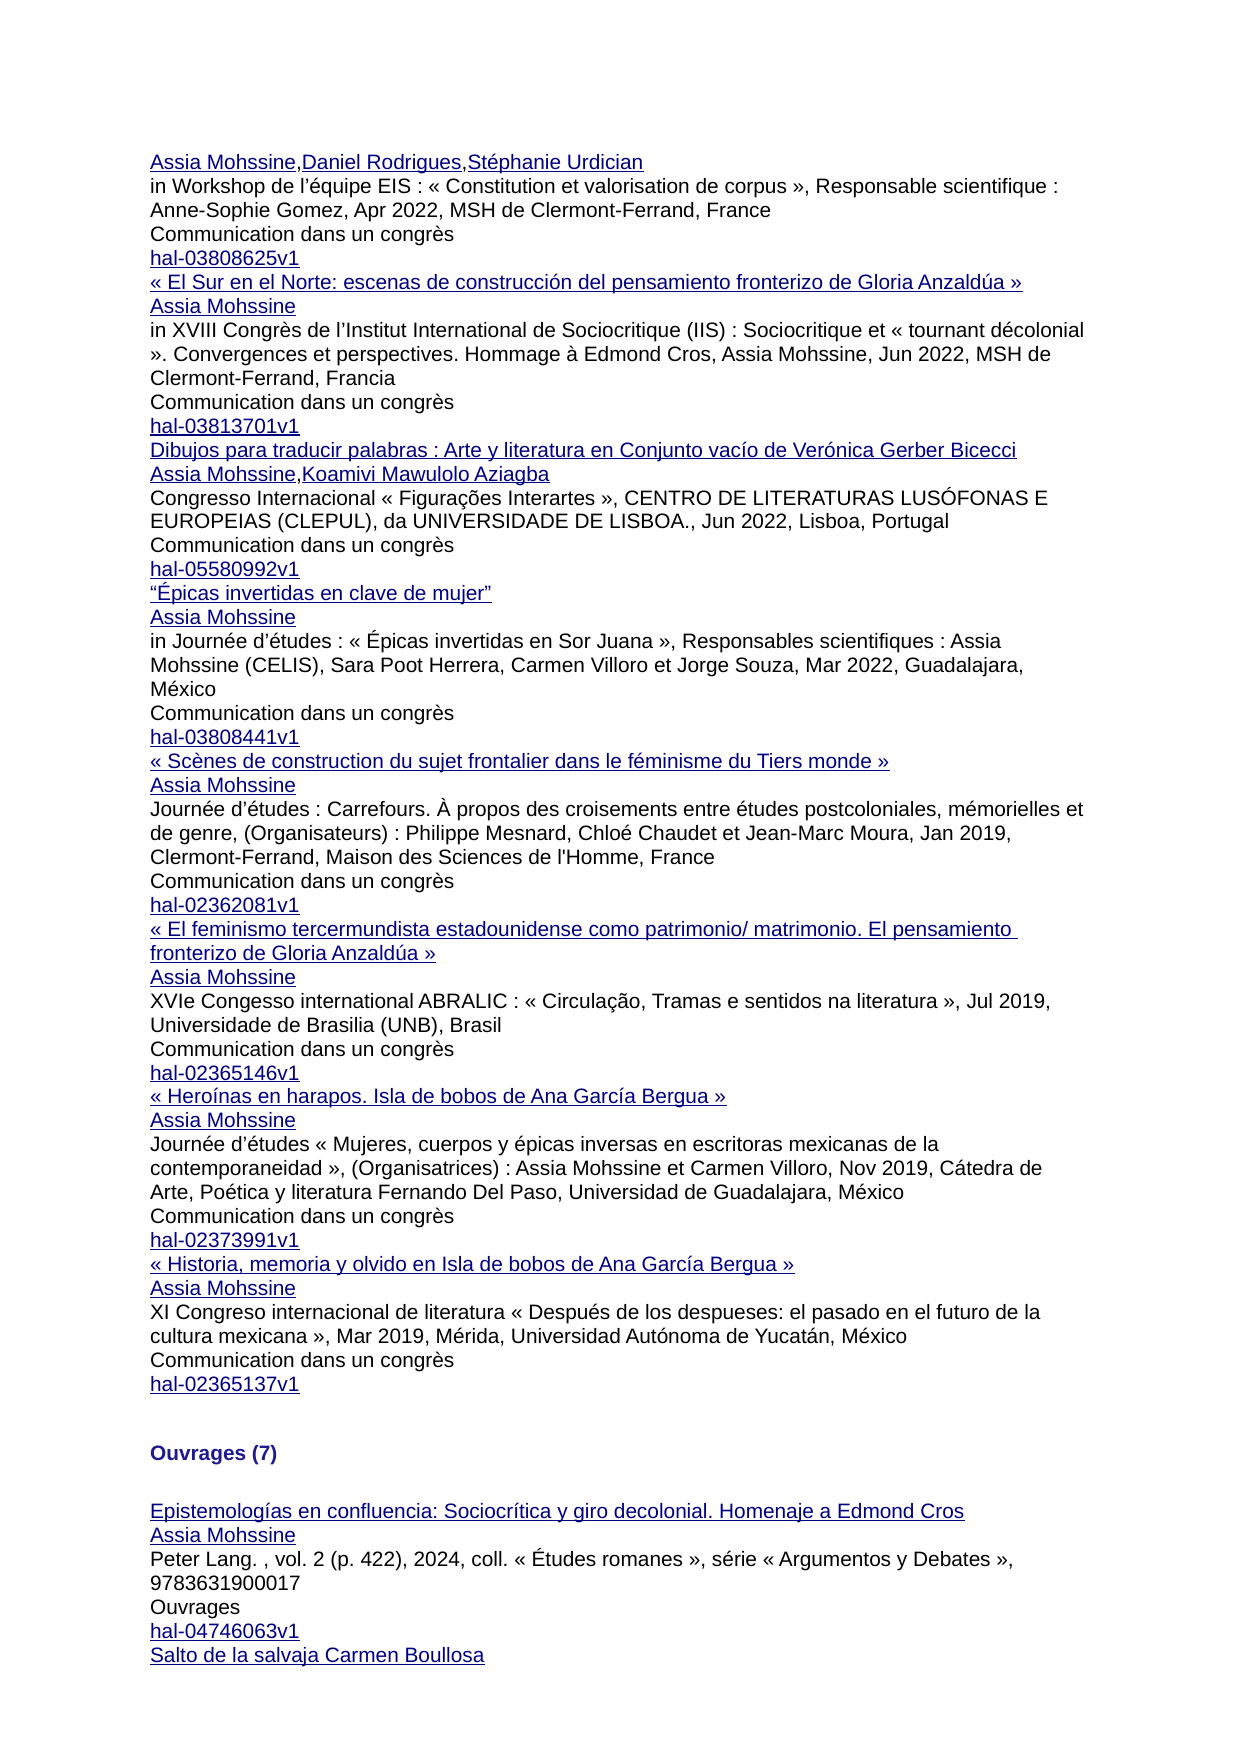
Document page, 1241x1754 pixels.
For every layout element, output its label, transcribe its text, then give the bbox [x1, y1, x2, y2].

table_cell « Heroínas en harapos. Isla de bobos de Ana García Bergua » Assia Mohssine Journée d’études « Mujeres, cuerpos y épicas inversas en escritoras mexicanas de la contemporaneidad », (Organisatrices) : Assia Mohssine et Carmen Villoro, Nov 2019, Cátedra de Arte, Poética y literatura Fernando Del Paso, Universidad de Guadalajara, México Communication dans un congrès hal-02373991v1 [150, 1084, 1090, 1252]
table_cell « Historia, memoria y olvido en Isla de bobos de Ana García Bergua » Assia Mohssine XI Congreso internacional de literatura « Después de los despueses: el pasado en el futuro de la cultura mexicana », Mar 2019, Mérida, Universidad Autónoma de Yucatán, México Communication dans un congrès hal-02365137v1 [150, 1252, 1090, 1396]
table_cell « El Sur en el Norte: escenas de construcción del pensamiento fronterizo de Gloria Anzaldúa » Assia Mohssine in XVIII Congrès de l’Institut International de Sociocritique (IIS) : Sociocritique et « tournant décolonial ». Convergences et perspectives. Hommage à Edmond Cros, Assia Mohssine, Jun 2022, MSH de Clermont-Ferrand, Francia Communication dans un congrès hal-03813701v1 [150, 270, 1090, 437]
table_cell « El feminismo tercermundista estadounidense como patrimonio/ matrimonio. El pensamiento fronterizo de Gloria Anzaldúa » Assia Mohssine XVIe Congesso international ABRALIC : « Circulação, Tramas e sentidos na literatura », Jul 2019, Universidade de Brasilia (UNB), Brasil Communication dans un congrès hal-02365146v1 [150, 917, 1090, 1084]
table_cell Assia Mohssine,Daniel Rodrigues,Stéphanie Urdician in Workshop de l’équipe EIS : « Constitution et valorisation de corpus », Responsable scientifique : Anne-Sophie Gomez, Apr 2022, MSH de Clermont-Ferrand, France Communication dans un congrès hal-03808625v1 [150, 150, 1090, 270]
subtitle Ouvrages (7) [150, 1441, 1090, 1464]
table_cell Salto de la salvaja Carmen Boullosa [150, 1643, 1090, 1667]
table_cell « Scènes de construction du sujet frontalier dans le féminisme du Tiers monde » Assia Mohssine Journée d’études : Carrefours. À propos des croisements entre études postcoloniales, mémorielles et de genre, (Organisateurs) : Philippe Mesnard, Chloé Chaudet et Jean-Marc Moura, Jan 2019, Clermont-Ferrand, Maison des Sciences de l'Homme, France Communication dans un congrès hal-02362081v1 [150, 749, 1090, 917]
table_cell “Épicas invertidas en clave de mujer” Assia Mohssine in Journée d’études : « Épicas invertidas en Sor Juana », Responsables scientifiques : Assia Mohssine (CELIS), Sara Poot Herrera, Carmen Villoro et Jorge Souza, Mar 2022, Guadalajara, México Communication dans un congrès hal-03808441v1 [150, 581, 1090, 749]
table_cell Dibujos para traducir palabras : Arte y literatura en Conjunto vacío de Verónica Gerber Bicecci Assia Mohssine,Koamivi Mawulolo Aziagba Congresso Internacional « Figurações Interartes », CENTRO DE LITERATURAS LUSÓFONAS E EUROPEIAS (CLEPUL), da UNIVERSIDADE DE LISBOA., Jun 2022, Lisboa, Portugal Communication dans un congrès hal-05580992v1 [150, 438, 1090, 581]
table_header Epistemologías en confluencia: Sociocrítica y giro decolonial. Homenaje a Edmond Cros Assia Mohssine Peter Lang. , vol. 2 (p. 422), 2024, coll. « Études romanes », série « Argumentos y Debates », 9783631900017 Ouvrages hal-04746063v1 [150, 1499, 1090, 1643]
